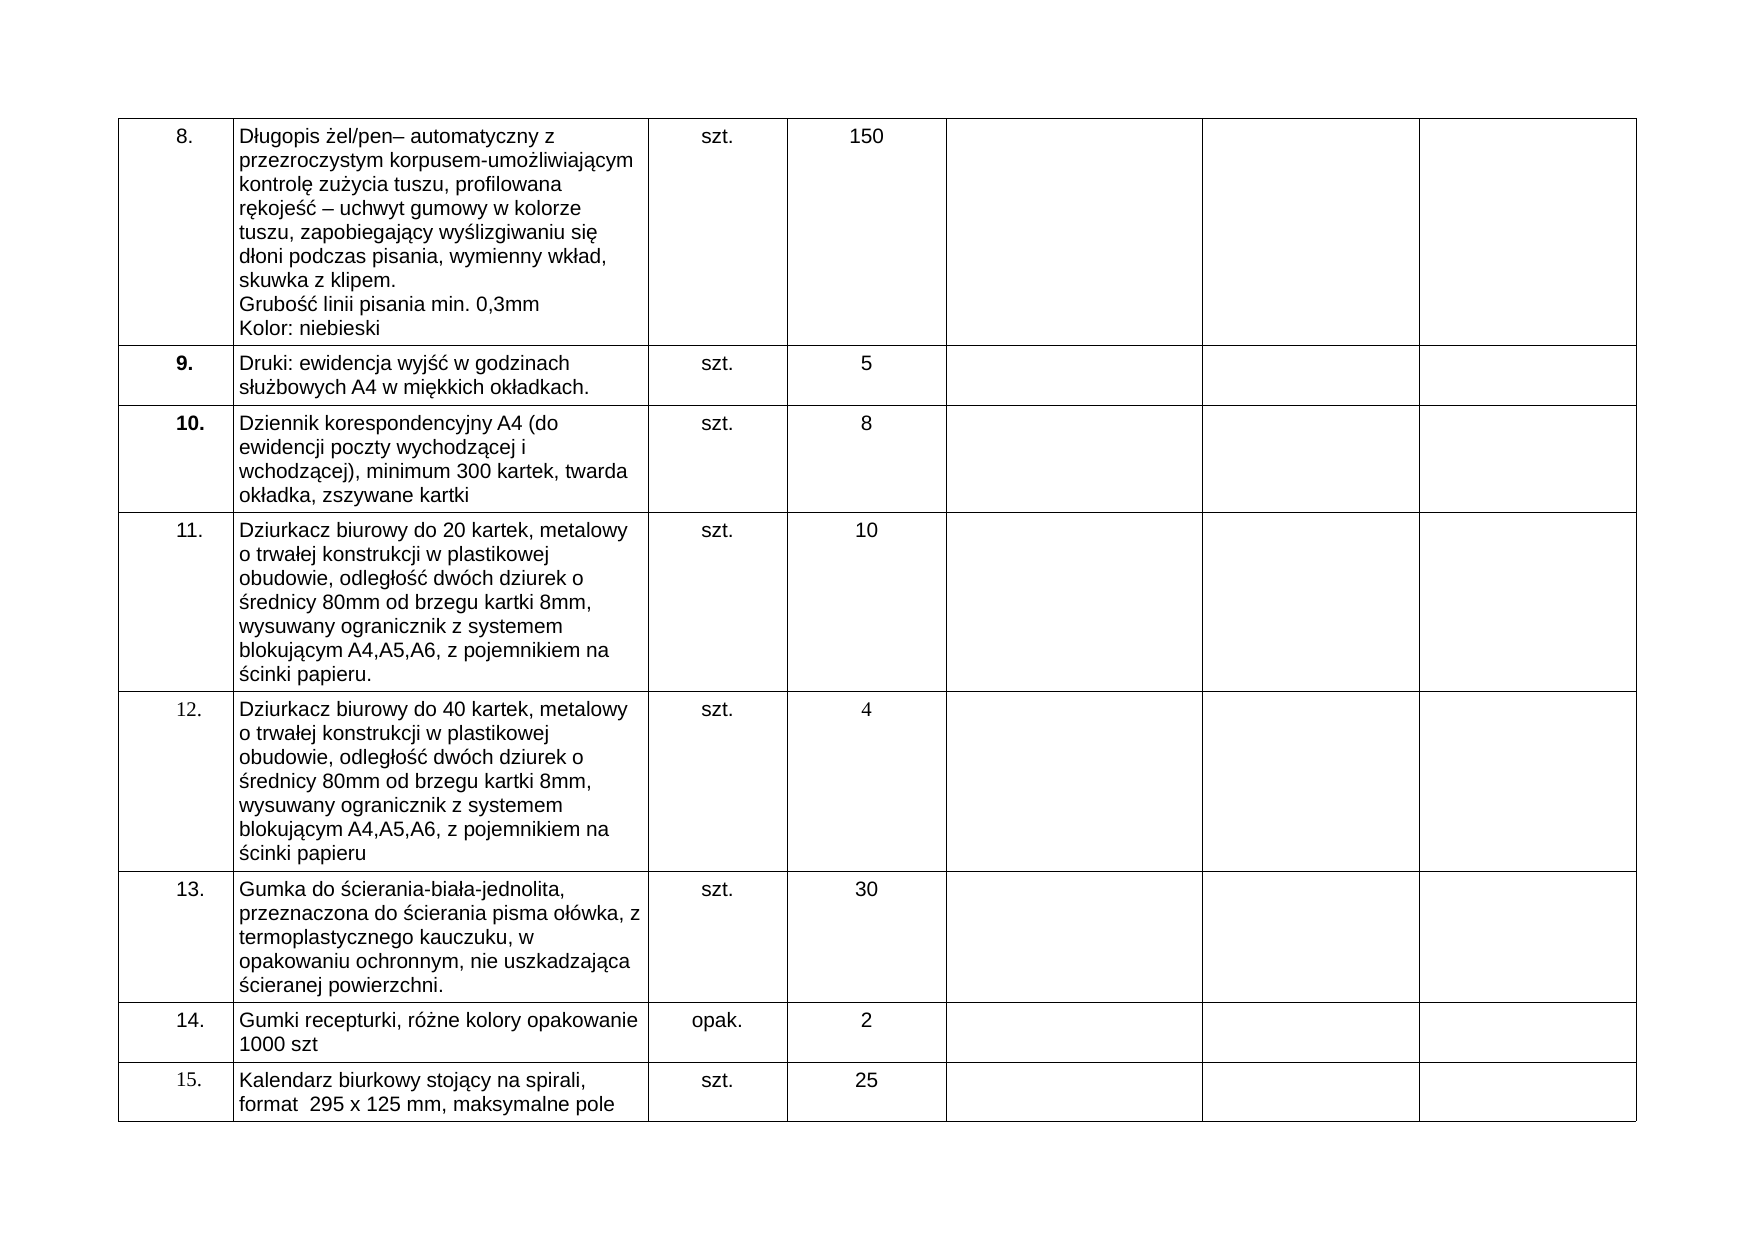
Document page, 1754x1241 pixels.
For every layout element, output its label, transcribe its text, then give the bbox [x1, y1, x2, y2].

table_cell [1203, 872, 1419, 1002]
table_cell [947, 513, 1202, 691]
table_cell [1203, 1063, 1419, 1121]
table_cell [1420, 513, 1636, 691]
table_cell 4 [788, 692, 946, 871]
table_cell [119, 1063, 233, 1121]
table_cell szt. [649, 513, 787, 691]
table_cell [947, 406, 1202, 512]
table_cell [1203, 406, 1419, 512]
table_cell Druki: ewidencja wyjść w godzinach służbowych A4 w miękkich okładkach. [234, 346, 648, 405]
table_cell Długopis żel/pen– automatyczny z przezroczystym korpusem-umożliwiającym kontrolę zużycia tuszu, profilowana rękojeść – uchwyt gumowy w kolorze tuszu, zapobiegający wyślizgiwaniu się dłoni podczas pisania, wymienny wkład, skuwka z klipem. Grubość linii pisania min. 0,3mm Kolor: niebieski [234, 119, 648, 345]
table_cell [1203, 692, 1419, 871]
table_cell Dziennik korespondencyjny A4 (do ewidencji poczty wychodzącej i wchodzącej), minimum 300 kartek, twarda okładka, zszywane kartki [234, 406, 648, 512]
table_cell [1420, 119, 1636, 345]
table_cell [119, 406, 233, 512]
table_cell [947, 1063, 1202, 1121]
table_cell 8 [788, 406, 946, 512]
table_cell [947, 1003, 1202, 1062]
table_cell Gumka do ścierania-biała-jednolita, przeznaczona do ścierania pisma ołówka, z termoplastycznego kauczuku, w opakowaniu ochronnym, nie uszkadzająca ścieranej powierzchni. [234, 872, 648, 1002]
table_cell szt. [649, 119, 787, 345]
table_cell 10 [788, 513, 946, 691]
table_cell szt. [649, 692, 787, 871]
table_cell [1420, 406, 1636, 512]
table_cell Gumki recepturki, różne kolory opakowanie 1000 szt [234, 1003, 648, 1062]
table_cell szt. [649, 872, 787, 1002]
table_cell [1420, 872, 1636, 1002]
table_cell [1203, 1003, 1419, 1062]
table_cell [119, 119, 233, 345]
table_cell [119, 346, 233, 405]
table_cell Kalendarz biurkowy stojący na spirali, format 295 x 125 mm, maksymalne pole [234, 1063, 648, 1121]
table_cell 25 [788, 1063, 946, 1121]
table_cell [1203, 346, 1419, 405]
table_cell szt. [649, 346, 787, 405]
table_cell [947, 872, 1202, 1002]
table_cell [947, 692, 1202, 871]
table_cell 2 [788, 1003, 946, 1062]
table_cell [1420, 692, 1636, 871]
table_cell 30 [788, 872, 946, 1002]
table_cell [119, 692, 233, 871]
table_cell Dziurkacz biurowy do 20 kartek, metalowy o trwałej konstrukcji w plastikowej obudowie, odległość dwóch dziurek o średnicy 80mm od brzegu kartki 8mm, wysuwany ogranicznik z systemem blokującym A4,A5,A6, z pojemnikiem na ścinki papieru. [234, 513, 648, 691]
table_cell 150 [788, 119, 946, 345]
table_cell szt. [649, 406, 787, 512]
table_cell szt. [649, 1063, 787, 1121]
table_cell [1420, 1003, 1636, 1062]
table_cell 5 [788, 346, 946, 405]
table_cell [119, 513, 233, 691]
table_cell [1420, 1063, 1636, 1121]
table_cell [1420, 346, 1636, 405]
table_cell [119, 872, 233, 1002]
table_cell Dziurkacz biurowy do 40 kartek, metalowy o trwałej konstrukcji w plastikowej obudowie, odległość dwóch dziurek o średnicy 80mm od brzegu kartki 8mm, wysuwany ogranicznik z systemem blokującym A4,A5,A6, z pojemnikiem na ścinki papieru [234, 692, 648, 871]
table_cell [1203, 119, 1419, 345]
table_cell [947, 346, 1202, 405]
table_cell [1203, 513, 1419, 691]
table_cell [119, 1003, 233, 1062]
table_cell [947, 119, 1202, 345]
table_cell opak. [649, 1003, 787, 1062]
